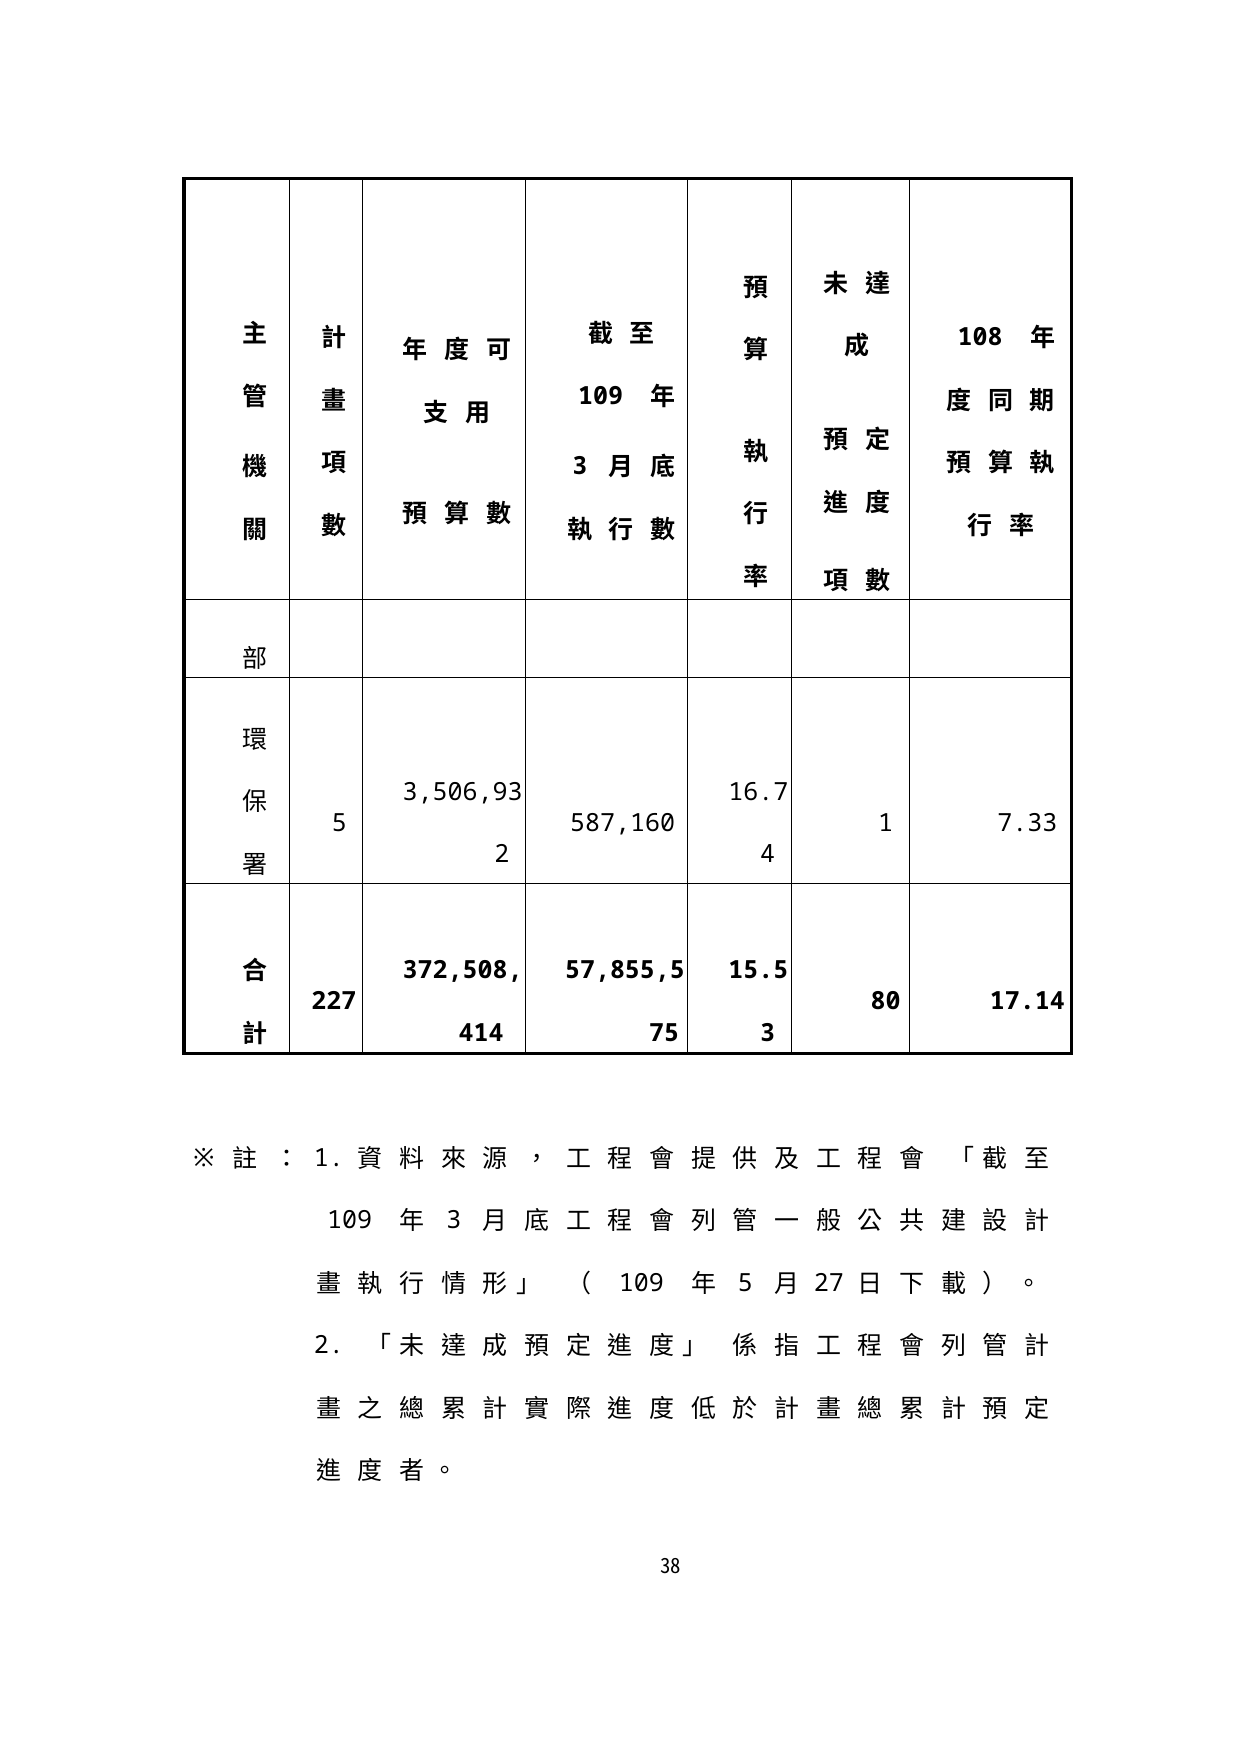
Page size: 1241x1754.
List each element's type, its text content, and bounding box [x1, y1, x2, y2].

table_cell 1 [792, 678, 909, 883]
table_cell 17.14 [910, 884, 1070, 1052]
table_cell 372,508,414 [363, 884, 525, 1052]
table_cell 5 [290, 678, 362, 883]
table_cell 7.33 [910, 678, 1070, 883]
table_cell [910, 600, 1070, 677]
table_cell 3,506,932 [363, 678, 525, 883]
table_header 年度可支用 預算數 [363, 180, 525, 599]
table_cell 15.53 [688, 884, 791, 1052]
table_cell 57,855,575 [526, 884, 687, 1052]
table_header 108年度同期預算執行率 [910, 180, 1070, 599]
table_cell [363, 600, 525, 677]
table_cell [526, 600, 687, 677]
table_cell 80 [792, 884, 909, 1052]
table_cell [792, 600, 909, 677]
table_cell 227 [290, 884, 362, 1052]
table_header 計畫項數 [290, 180, 362, 599]
table_header 未達成 預定進度 項數 [792, 180, 909, 599]
text 2.「未達成預定進度」係指工程會列管計畫之總累計實際進度低於計畫總累計預定進度者。 [183, 1302, 1058, 1490]
table_cell 587,160 [526, 678, 687, 883]
table_cell 部 [186, 600, 289, 677]
table_cell 合計 [186, 884, 289, 1052]
table_header 截至109年 3月底執行數 [526, 180, 687, 599]
table_cell [290, 600, 362, 677]
table_header 主管 機關 [186, 180, 289, 599]
table_header 預算 執行率 [688, 180, 791, 599]
table_cell 16.74 [688, 678, 791, 883]
text ※註：1.資料來源，工程會提供及工程會「截至109年3月底工程會列管一般公共建設計畫執行情形」（109年5月27日下載）。 [183, 1115, 1058, 1302]
table_cell [688, 600, 791, 677]
table_cell 環保署 [186, 678, 289, 883]
